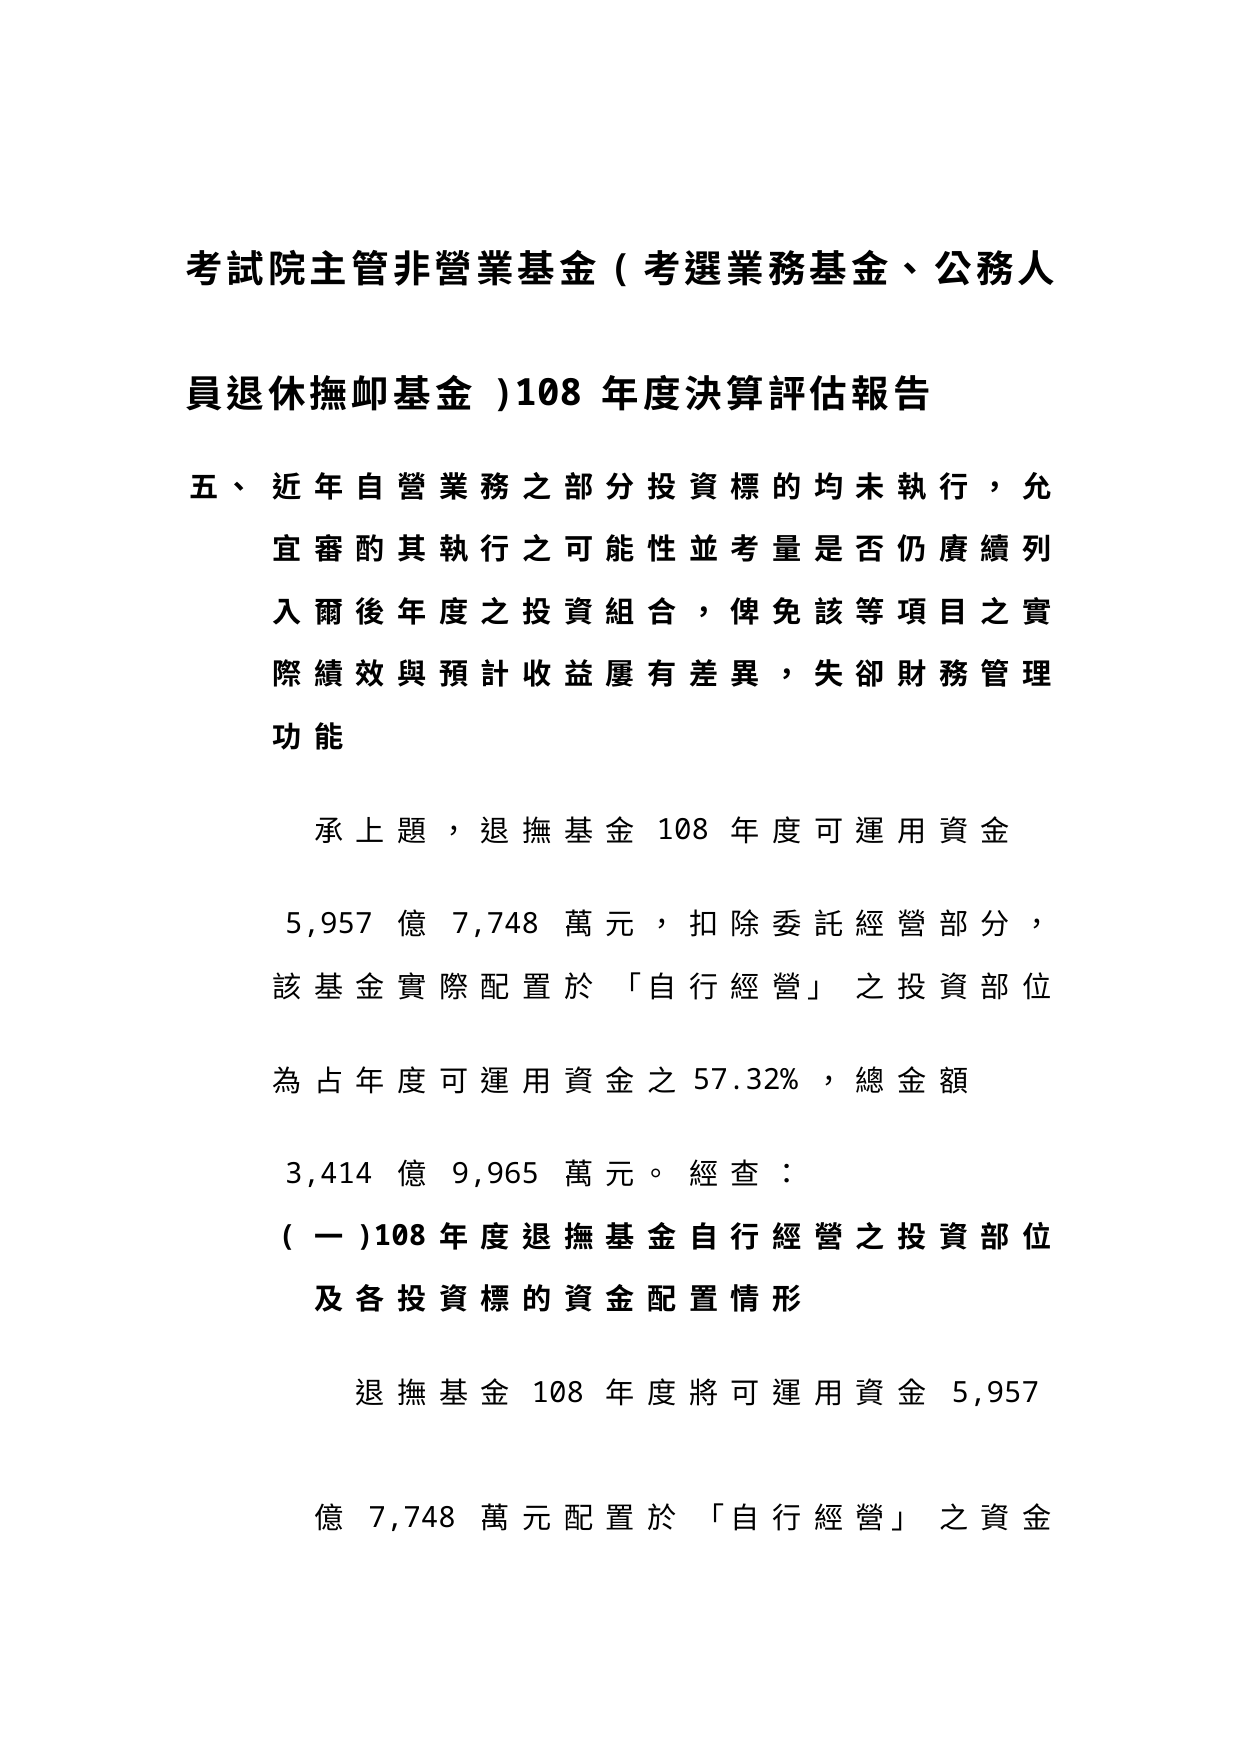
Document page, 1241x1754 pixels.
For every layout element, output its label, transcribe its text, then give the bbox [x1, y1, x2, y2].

text 五、近年自營業務之部分投資標的均未執行，允宜審酌其執行之可能性並考量是否仍賡續列入爾後年度之投資組合，俾免該等項目之實際績效與預計收益屢有差異，失卻財務管理功能 [183, 443, 1058, 755]
text 承上題，退撫基金108年度可運用資金5,957億7,748萬元，扣除委託經營部分，該基金實際配置於「自行經營」之投資部位為占年度可運用資金之57.32%，總金額3,414億9,965萬元。經查： [242, 755, 1058, 1193]
text 退撫基金108年度將可運用資金5,957億7,748萬元配置於「自行經營」之資金 [271, 1318, 1058, 1568]
text (一)108年度退撫基金自行經營之投資部位及各投資標的資金配置情形 [242, 1193, 1058, 1318]
text 考試院主管非營業基金(考選業務基金、公務人員退休撫卹基金)108年度決算評估報告 [183, 193, 1058, 443]
